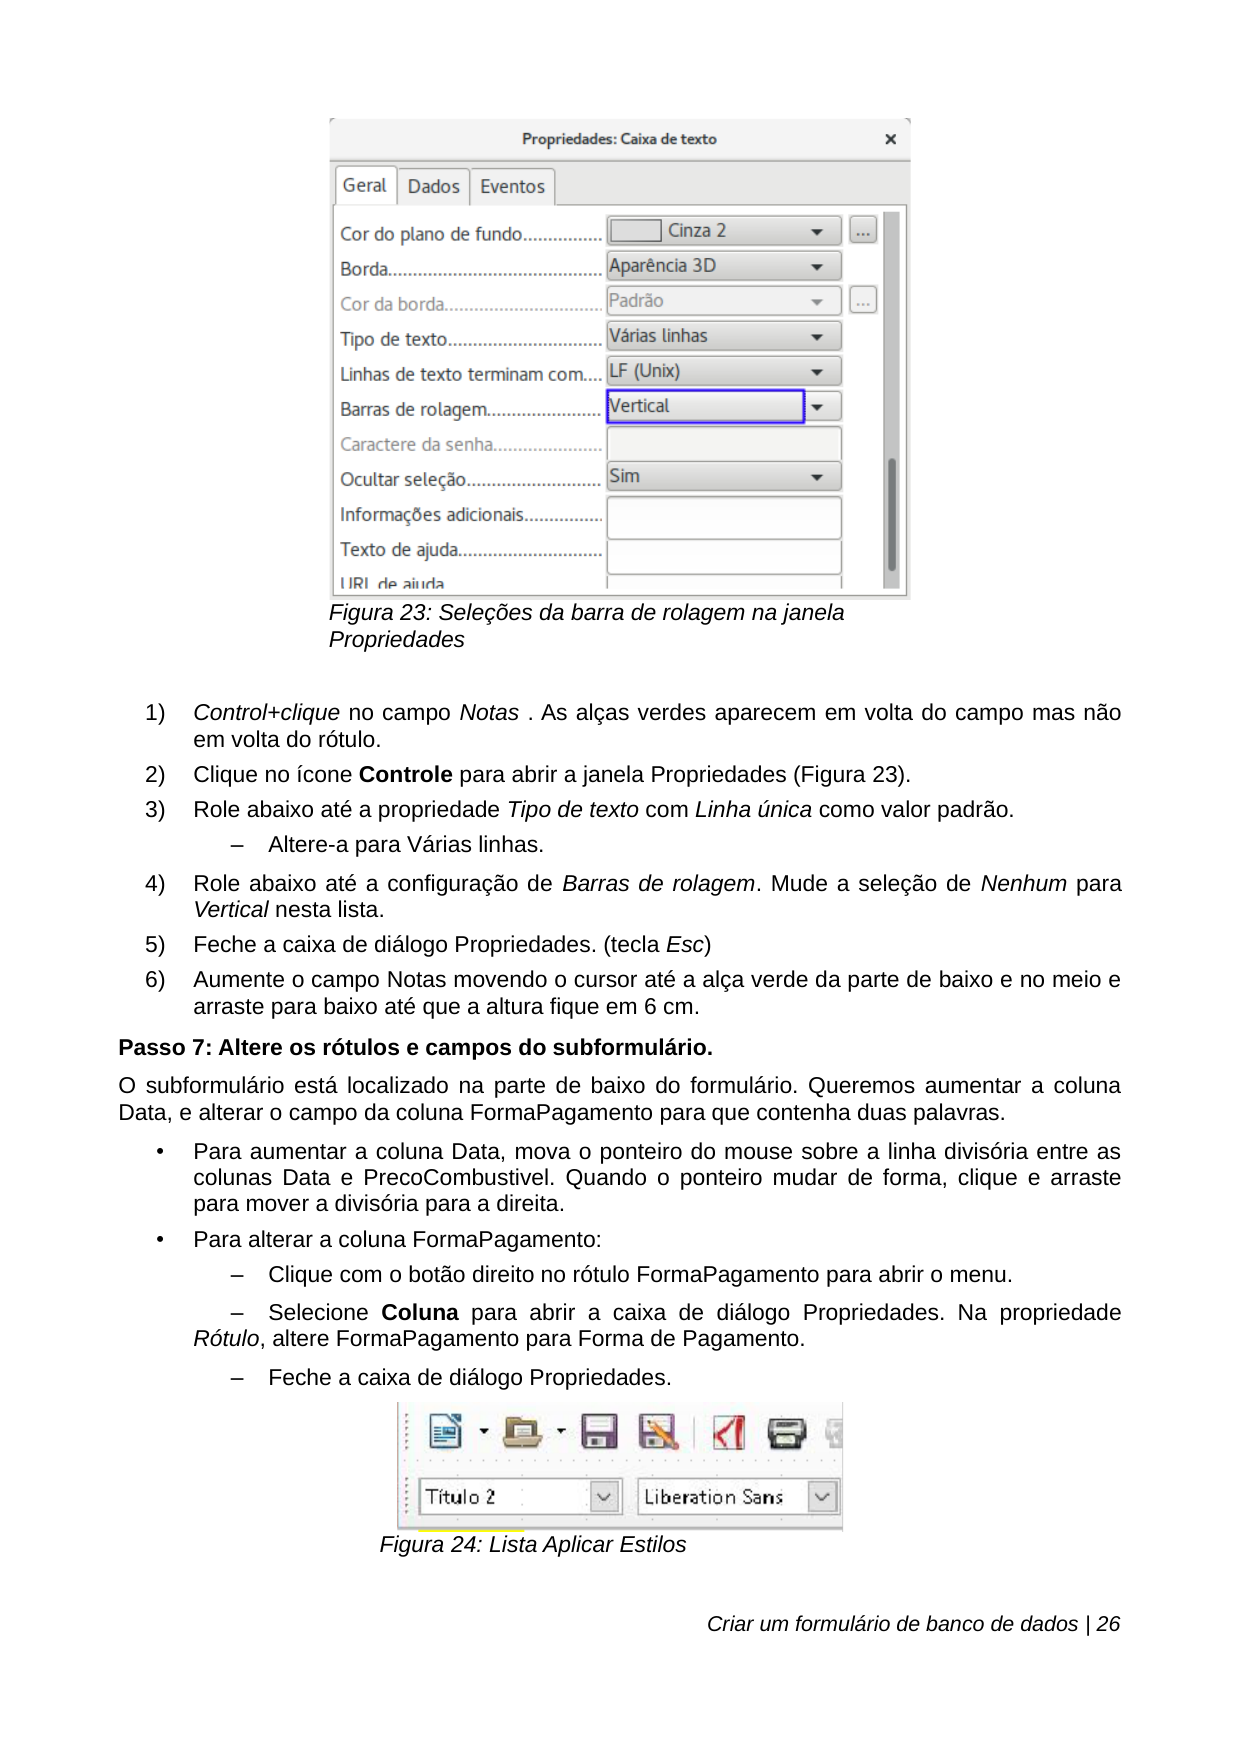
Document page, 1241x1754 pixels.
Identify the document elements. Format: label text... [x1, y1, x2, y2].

list Para alterar a coluna FormaPagamento: [156, 1226, 1122, 1252]
text Figura 24: Lista Aplicar Estilos [379, 1402, 861, 1557]
text O subformulário está localizado na parte de baixo do formulário. Queremos aumentar a coluna Data, e alterar o campo da coluna FormaPagamento para que contenha duas palavras. [118, 1072, 1122, 1125]
list Feche a caixa de diálogo Propriedades. (tecla Esc) [165, 931, 1122, 957]
list Clique no ícone Controle para abrir a janela Propriedades (Figura 23). [165, 761, 1122, 787]
list Selecione Coluna para abrir a caixa de diálogo Propriedades. Na propriedade Rótulo, altere FormaPagamento para Forma de Pagamento. [193, 1299, 1122, 1352]
text Passo 7: Altere os rótulos e campos do subformulário. [118, 1034, 1122, 1060]
list Role abaixo até a propriedade Tipo de texto com Linha única como valor padrão. [165, 796, 1122, 822]
list Para aumentar a coluna Data, mova o ponteiro do mouse sobre a linha divisória entre as colunas Data e PrecoCombustivel. Quando o ponteiro mudar de forma, clique e arraste para mover a divisória para a direita. [156, 1138, 1122, 1217]
list Control+clique no campo Notas . As alças verdes aparecem em volta do campo mas não em volta do rótulo. [165, 699, 1122, 752]
list Role abaixo até a configuração de Barras de rolagem. Mude a seleção de Nenhum para Vertical nesta lista. [165, 869, 1122, 922]
list Clique com o botão direito no rótulo FormaPagamento para abrir o menu. [193, 1261, 1122, 1287]
list Altere-a para Várias linhas. [193, 831, 1122, 858]
list Feche a caixa de diálogo Propriedades. [193, 1364, 1122, 1390]
list Aumente o campo Notas movendo o cursor até a alça verde da parte de baixo e no meio e arraste para baixo até que a altura fique em 6 cm. [165, 966, 1122, 1019]
picture [397, 1402, 844, 1532]
text Figura 23: Seleções da barra de rolagem na janela Propriedades [329, 118, 912, 652]
picture [329, 118, 911, 600]
